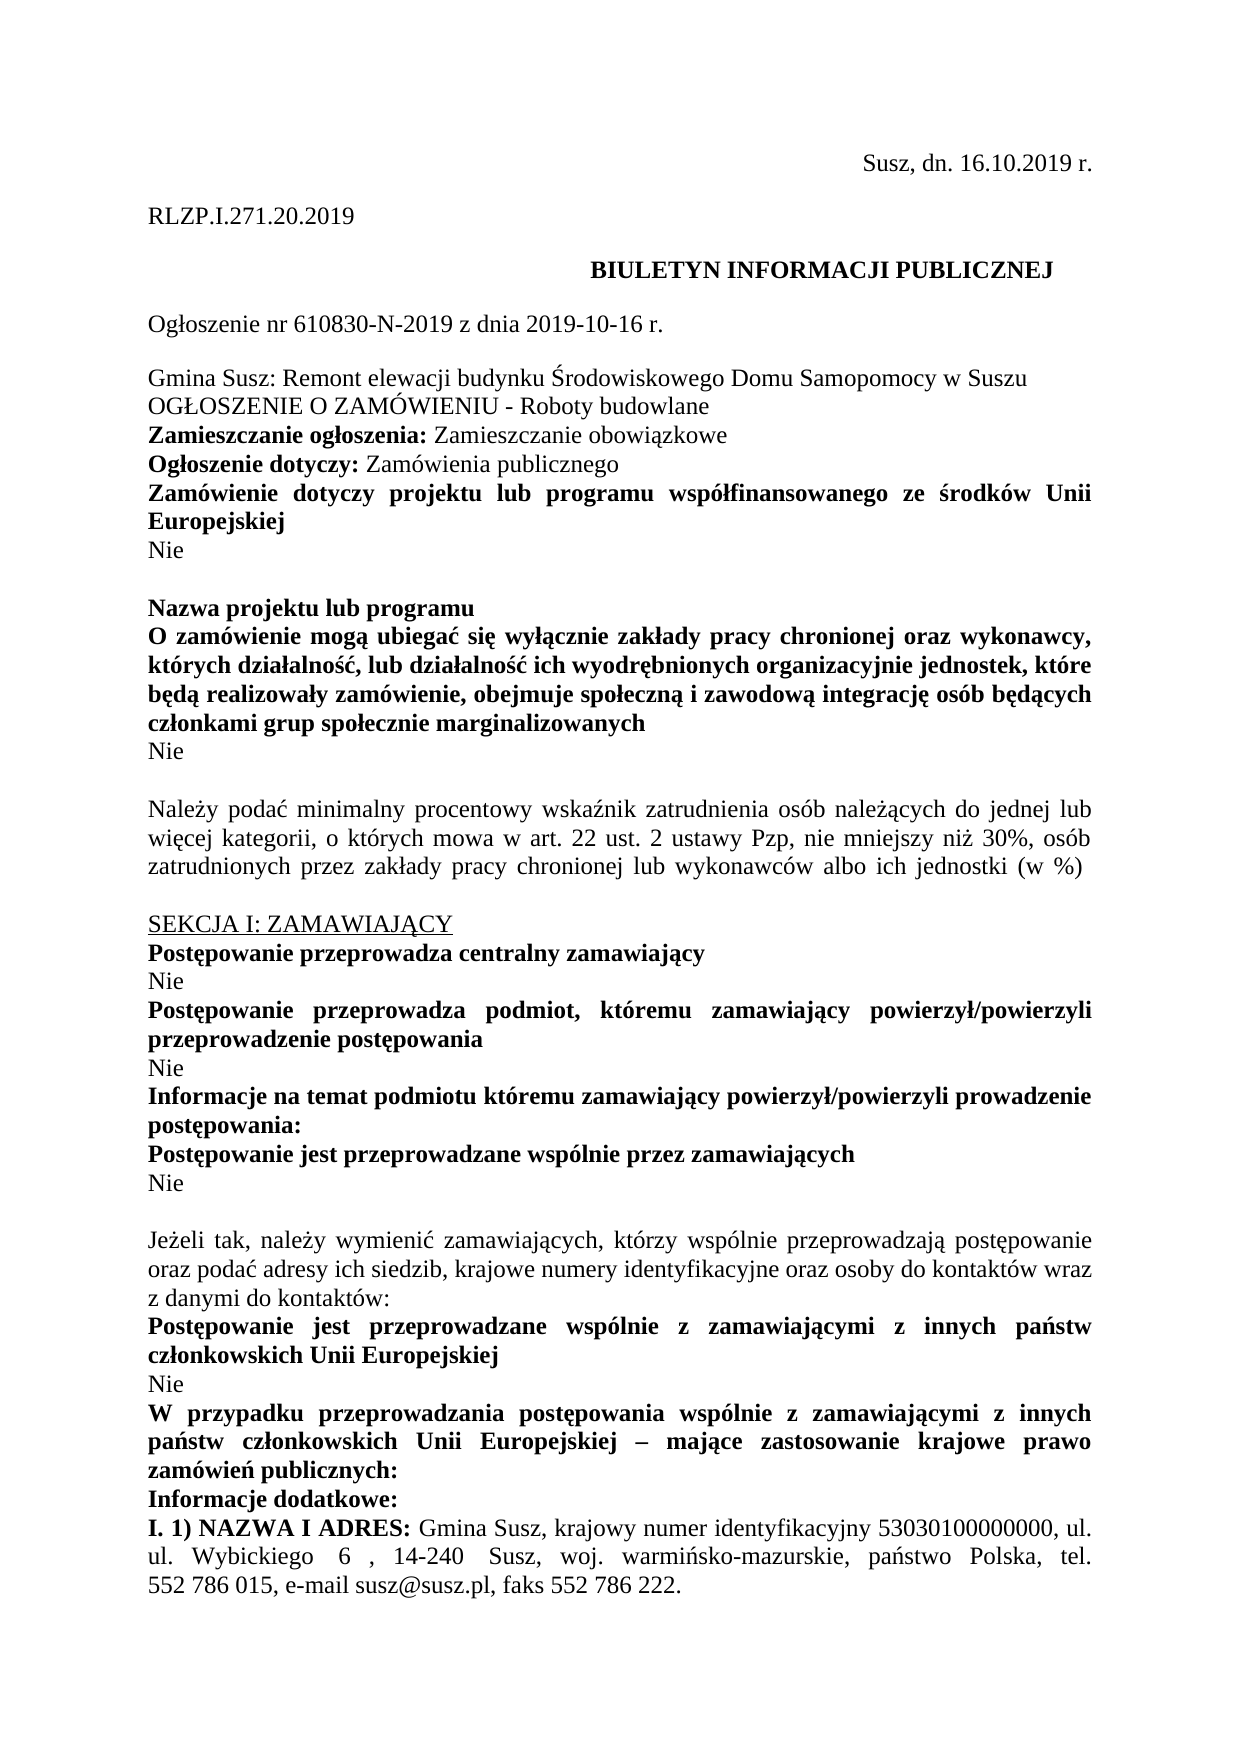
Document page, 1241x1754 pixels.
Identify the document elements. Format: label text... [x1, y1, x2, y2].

text Informacje na temat podmiotu któremu zamawiający powierzył/powierzyli prowadzenie postępowania: Postępowanie jest przeprowadzane wspólnie przez zamawiających [148, 1081, 1093, 1168]
text I. 1) NAZWA I ADRES: Gmina Susz, krajowy numer identyfikacyjny 53030100000000, ul. ul. Wybickiego 6 , 14-240 Susz, woj. warmińsko-mazurskie, państwo Polska, tel. 552 786 015, e-mail susz@susz.pl, faks 552 786 222. [148, 1513, 1093, 1599]
text O zamówienie mogą ubiegać się wyłącznie zakłady pracy chronionej oraz wykonawcy, których działalność, lub działalność ich wyodrębnionych organizacyjnie jednostek, które będą realizowały zamówienie, obejmuje społeczną i zawodową integrację osób będących członkami grup społecznie marginalizowanych [148, 621, 1093, 736]
text Ogłoszenie nr 610830-N-2019 z dnia 2019-10-16 r. [148, 309, 1093, 338]
text Należy podać minimalny procentowy wskaźnik zatrudnienia osób należących do jednej lub więcej kategorii, o których mowa w art. 22 ust. 2 ustawy Pzp, nie mniejszy niż 30%, osób zatrudnionych przez zakłady pracy chronionej lub wykonawców albo ich jednostki (w %) [148, 765, 1093, 909]
text OGŁOSZENIE O ZAMÓWIENIU - Roboty budowlane [148, 391, 1093, 420]
text Postępowanie jest przeprowadzane wspólnie z zamawiającymi z innych państw członkowskich Unii Europejskiej [148, 1311, 1093, 1369]
text Gmina Susz: Remont elewacji budynku Środowiskowego Domu Samopomocy w Suszu [148, 363, 1093, 391]
text Ogłoszenie dotyczy: Zamówienia publicznego [148, 449, 1093, 478]
text Nie [148, 966, 1093, 995]
text Nie [148, 1369, 1093, 1398]
text Postępowanie przeprowadza centralny zamawiający [148, 938, 1093, 966]
text Nie [148, 535, 1093, 564]
text Zamówienie dotyczy projektu lub programu współfinansowanego ze środków Unii Europejskiej [148, 478, 1093, 535]
text Jeżeli tak, należy wymienić zamawiających, którzy wspólnie przeprowadzają postępowanie oraz podać adresy ich siedzib, krajowe numery identyfikacyjne oraz osoby do kontaktów wraz z danymi do kontaktów: [148, 1196, 1093, 1311]
text Informacje dodatkowe: [148, 1484, 1093, 1513]
text Nie [148, 1053, 1093, 1081]
text Nazwa projektu lub programu [148, 564, 1093, 621]
text Nie [148, 1168, 1093, 1196]
text Nie [148, 736, 1093, 765]
text Zamieszczanie ogłoszenia: Zamieszczanie obowiązkowe [148, 420, 1093, 449]
text Postępowanie przeprowadza podmiot, któremu zamawiający powierzył/powierzyli przeprowadzenie postępowania [148, 995, 1093, 1053]
text W przypadku przeprowadzania postępowania wspólnie z zamawiającymi z innych państw członkowskich Unii Europejskiej – mające zastosowanie krajowe prawo zamówień publicznych: [148, 1398, 1093, 1484]
text RLZP.I.271.20.2019 [148, 201, 1093, 230]
text SEKCJA I: ZAMAWIAJĄCY [148, 909, 1093, 938]
text BIULETYN INFORMACJI PUBLICZNEJ [590, 255, 1093, 284]
text Susz, dn. 16.10.2019 r. [148, 148, 1093, 176]
